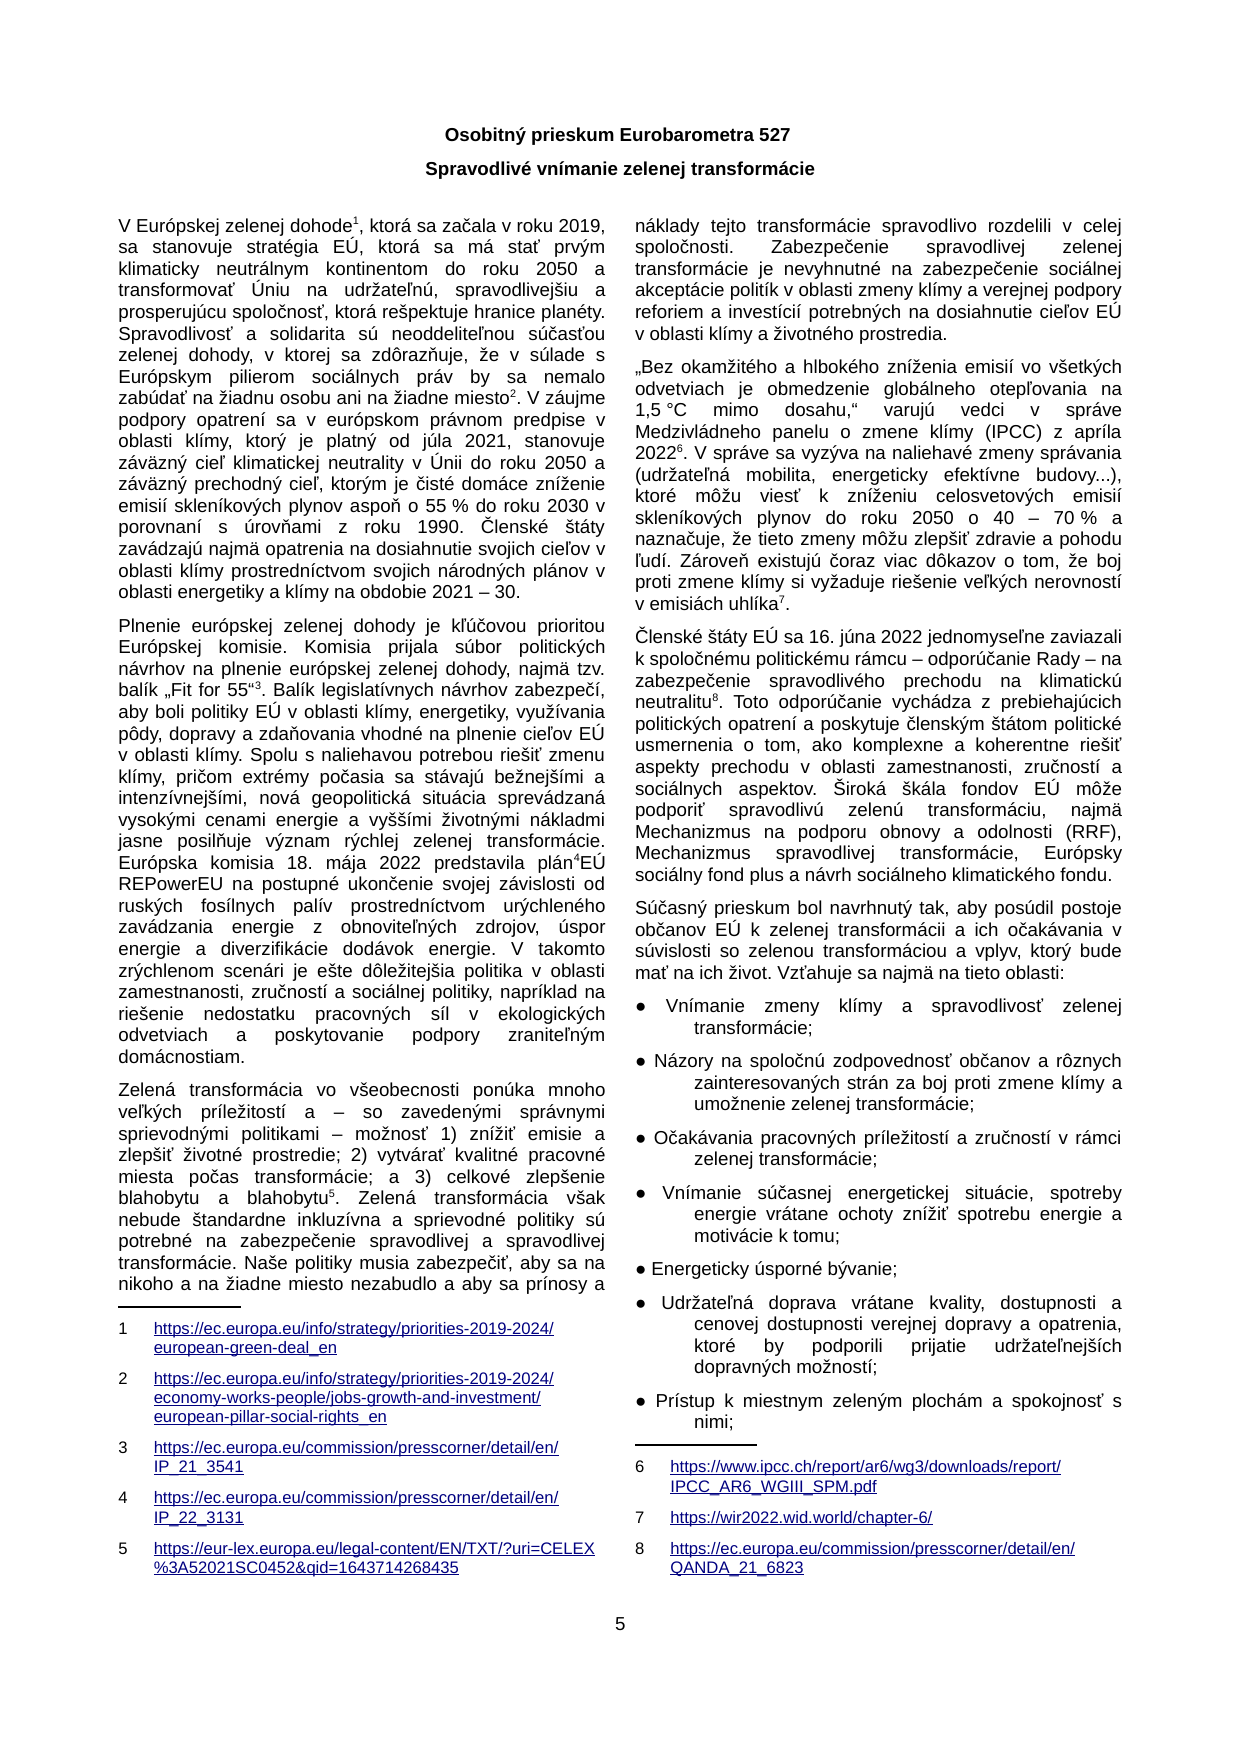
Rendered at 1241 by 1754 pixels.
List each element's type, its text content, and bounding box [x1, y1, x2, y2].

text https://wir2022.wid.world/chapter-6/ [635, 1507, 1122, 1527]
text ● Vnímanie súčasnej energetickej situácie, spotreby energie vrátane ochoty znížiť spotrebu energie a motivácie k tomu; [635, 1182, 1122, 1246]
text Členské štáty EÚ sa 16. júna 2022 jednomyseľne zaviazali k spoločnému politickému rámcu – odporúčanie Rady – na zabezpečenie spravodlivého prechodu na klimatickú neutralitu. Toto odporúčanie vychádza z prebiehajúcich politických opatrení a poskytuje členským štátom politické usmernenia o tom, ako komplexne a koherentne riešiť aspekty prechodu v oblasti zamestnanosti, zručností a sociálnych aspektov. Široká škála fondov EÚ môže podporiť spravodlivú zelenú transformáciu, najmä Mechanizmus na podporu obnovy a odolnosti (RRF), Mechanizmus spravodlivej transformácie, Európsky sociálny fond plus a návrh sociálneho klimatického fondu. [635, 626, 1122, 885]
text https://ec.europa.eu/info/strategy/priorities-2019-2024/european-green-deal_en [118, 1318, 605, 1357]
text https://www.ipcc.ch/report/ar6/wg3/downloads/report/IPCC_AR6_WGIII_SPM.pdf [635, 1457, 1122, 1496]
text ● Prístup k miestnym zeleným plochám a spokojnosť s nimi; [635, 1390, 1122, 1433]
text https://ec.europa.eu/commission/presscorner/detail/en/IP_21_3541 [118, 1438, 605, 1476]
text ● Vnímanie zmeny klímy a spravodlivosť zelenej transformácie; [635, 995, 1122, 1038]
text https://ec.europa.eu/info/strategy/priorities-2019-2024/economy-works-people/jobs-growth-and-investment/european-pillar-social-rights_en [118, 1369, 605, 1426]
text ● Energeticky úsporné bývanie; [635, 1258, 1122, 1280]
text náklady tejto transformácie spravodlivo rozdelili v celej spoločnosti. Zabezpečenie spravodlivej zelenej transformácie je nevyhnutné na zabezpečenie sociálnej akceptácie politík v oblasti zmeny klímy a verejnej podpory reforiem a investícií potrebných na dosiahnutie cieľov EÚ v oblasti klímy a životného prostredia. [635, 214, 1122, 344]
text Zelená transformácia vo všeobecnosti ponúka mnoho veľkých príležitostí a – so zavedenými správnymi sprievodnými politikami – možnosť 1) znížiť emisie a zlepšiť životné prostredie; 2) vytvárať kvalitné pracovné miesta počas transformácie; a 3) celkové zlepšenie blahobytu a blahobytu. Zelená transformácia však nebude štandardne inkluzívna a sprievodné politiky sú potrebné na zabezpečenie spravodlivej a spravodlivej transformácie. Naše politiky musia zabezpečiť, aby sa na nikoho a na žiadne miesto nezabudlo a aby sa prínosy a [118, 1079, 605, 1295]
text ● Očakávania pracovných príležitostí a zručností v rámci zelenej transformácie; [635, 1127, 1122, 1170]
text ● Udržateľná doprava vrátane kvality, dostupnosti a cenovej dostupnosti verejnej dopravy a opatrenia, ktoré by podporili prijatie udržateľnejších dopravných možností; [635, 1292, 1122, 1378]
text „Bez okamžitého a hlbokého zníženia emisií vo všetkých odvetviach je obmedzenie globálneho otepľovania na 1,5 °C mimo dosahu,“ varujú vedci v správe Medzivládneho panelu o zmene klímy (IPCC) z apríla 2022. V správe sa vyzýva na naliehavé zmeny správania (udržateľná mobilita, energeticky efektívne budovy...), ktoré môžu viesť k zníženiu celosvetových emisií skleníkových plynov do roku 2050 o 40 – 70 % a naznačuje, že tieto zmeny môžu zlepšiť zdravie a pohodu ľudí. Zároveň existujú čoraz viac dôkazov o tom, že boj proti zmene klímy si vyžaduje riešenie veľkých nerovností v emisiách uhlíka. [635, 356, 1122, 614]
text V Európskej zelenej dohode, ktorá sa začala v roku 2019, sa stanovuje stratégia EÚ, ktorá sa má stať prvým klimaticky neutrálnym kontinentom do roku 2050 a transformovať Úniu na udržateľnú, spravodlivejšiu a prosperujúcu spoločnosť, ktorá rešpektuje hranice planéty. Spravodlivosť a solidarita sú neoddeliteľnou súčasťou zelenej dohody, v ktorej sa zdôrazňuje, že v súlade s Európskym pilierom sociálnych práv by sa nemalo zabúdať na žiadnu osobu ani na žiadne miesto. V záujme podpory opatrení sa v európskom právnom predpise v oblasti klímy, ktorý je platný od júla 2021, stanovuje záväzný cieľ klimatickej neutrality v Únii do roku 2050 a záväzný prechodný cieľ, ktorým je čisté domáce zníženie emisií skleníkových plynov aspoň o 55 % do roku 2030 v porovnaní s úrovňami z roku 1990. Členské štáty zavádzajú najmä opatrenia na dosiahnutie svojich cieľov v oblasti klímy prostredníctvom svojich národných plánov v oblasti energetiky a klímy na obdobie 2021 – 30. [118, 214, 605, 603]
text https://ec.europa.eu/commission/presscorner/detail/en/IP_22_3131 [118, 1488, 605, 1527]
text https://eur-lex.europa.eu/legal-content/EN/TXT/?uri=CELEX%3A52021SC0452&qid=1643714268435 [118, 1538, 605, 1577]
text https://ec.europa.eu/commission/presscorner/detail/en/QANDA_21_6823 [635, 1538, 1122, 1577]
text Plnenie európskej zelenej dohody je kľúčovou prioritou Európskej komisie. Komisia prijala súbor politických návrhov na plnenie európskej zelenej dohody, najmä tzv. balík „Fit for 55“. Balík legislatívnych návrhov zabezpečí, aby boli politiky EÚ v oblasti klímy, energetiky, využívania pôdy, dopravy a zdaňovania vhodné na plnenie cieľov EÚ v oblasti klímy. Spolu s naliehavou potrebou riešiť zmenu klímy, pričom extrémy počasia sa stávajú bežnejšími a intenzívnejšími, nová geopolitická situácia sprevádzaná vysokými cenami energie a vyššími životnými nákladmi jasne posilňuje význam rýchlej zelenej transformácie. Európska komisia 18. mája 2022 predstavila plánEÚ REPowerEU na postupné ukončenie svojej závislosti od ruských fosílnych palív prostredníctvom urýchleného zavádzania energie z obnoviteľných zdrojov, úspor energie a diverzifikácie dodávok energie. V takomto zrýchlenom scenári je ešte dôležitejšia politika v oblasti zamestnanosti, zručností a sociálnej politiky, napríklad na riešenie nedostatku pracovných síl v ekologických odvetviach a poskytovanie podpory zraniteľným domácnostiam. [118, 614, 605, 1067]
text ● Názory na spoločnú zodpovednosť občanov a rôznych zainteresovaných strán za boj proti zmene klímy a umožnenie zelenej transformácie; [635, 1050, 1122, 1115]
text Súčasný prieskum bol navrhnutý tak, aby posúdil postoje občanov EÚ k zelenej transformácii a ich očakávania v súvislosti so zelenou transformáciou a vplyv, ktorý bude mať na ich život. Vzťahuje sa najmä na tieto oblasti: [635, 897, 1122, 983]
